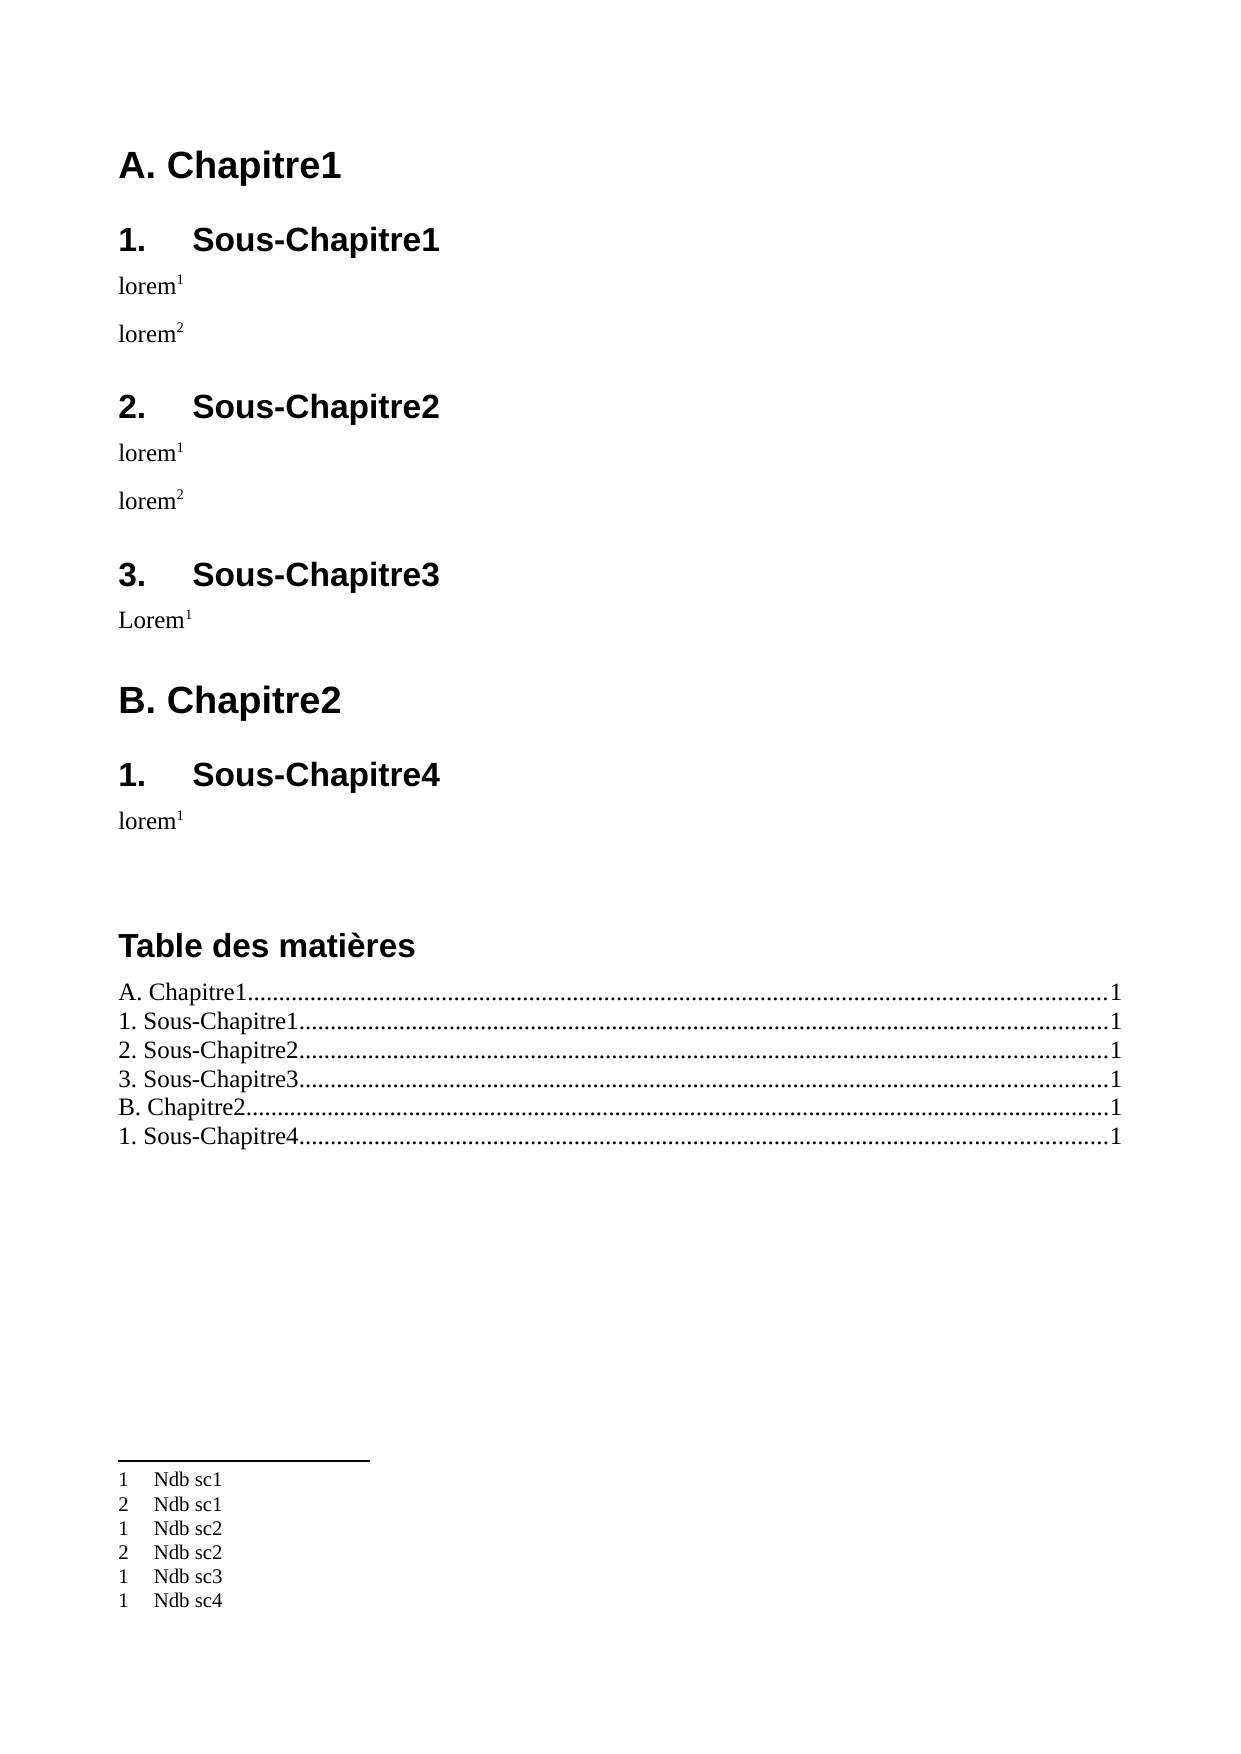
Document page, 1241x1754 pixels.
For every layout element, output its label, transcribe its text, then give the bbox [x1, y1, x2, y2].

subtitle Chapitre1 [118, 143, 1122, 187]
text lorem [118, 438, 1122, 467]
text Ndb sc4 [118, 1588, 1122, 1612]
text Lorem [118, 606, 1122, 634]
text B. Chapitre2 1 [118, 1092, 1122, 1121]
text Ndb sc2 [118, 1539, 1122, 1564]
text Ndb sc2 [118, 1516, 1122, 1539]
subtitle Sous-Chapitre4 [118, 755, 1122, 794]
text Ndb sc3 [118, 1564, 1122, 1588]
subtitle Table des matières [118, 927, 1122, 965]
text 2. Sous-Chapitre2 1 [118, 1035, 1122, 1064]
text Ndb sc1 [118, 1467, 1122, 1491]
text lorem [118, 319, 1122, 348]
text 1. Sous-Chapitre1 1 [118, 1006, 1122, 1035]
subtitle Sous-Chapitre1 [118, 220, 1122, 259]
text lorem [118, 271, 1122, 300]
subtitle Sous-Chapitre2 [118, 387, 1122, 426]
subtitle Sous-Chapitre3 [118, 554, 1122, 593]
subtitle Chapitre2 [118, 678, 1122, 722]
text A. Chapitre1 1 [118, 977, 1122, 1006]
text Ndb sc1 [118, 1491, 1122, 1516]
text lorem [118, 806, 1122, 835]
text lorem [118, 486, 1122, 515]
text 3. Sous-Chapitre3 1 [118, 1064, 1122, 1092]
text 1. Sous-Chapitre4 1 [118, 1121, 1122, 1150]
